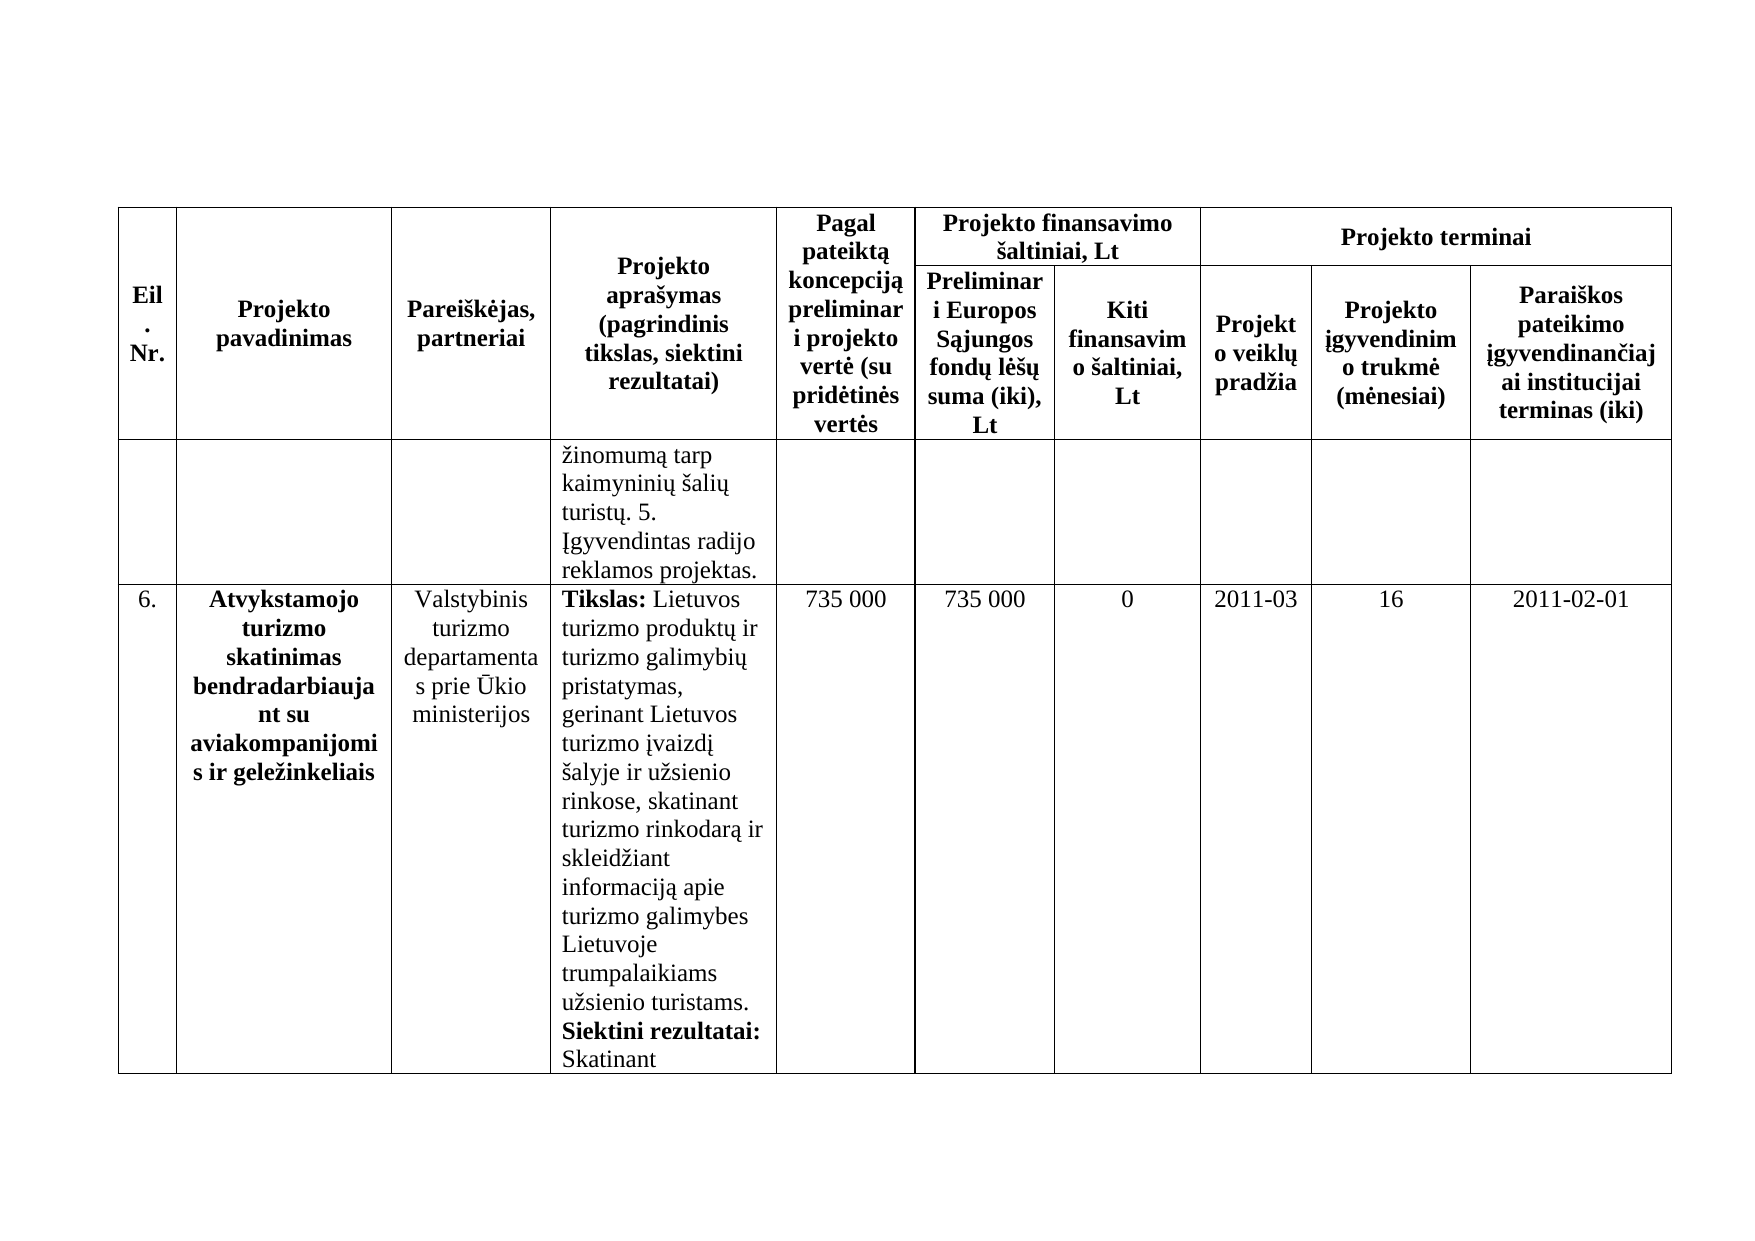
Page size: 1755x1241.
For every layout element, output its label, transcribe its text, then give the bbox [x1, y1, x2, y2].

table_header Projekto pavadinimas [177, 208, 391, 439]
table_header Pareiškėjas, partneriai [392, 208, 550, 439]
table_cell Tikslas: Lietuvos turizmo produktų ir turizmo galimybių pristatymas, gerinant Lietuvos turizmo įvaizdį šalyje ir užsienio rinkose, skatinant turizmo rinkodarą ir skleidžiant informaciją apie turizmo galimybes Lietuvoje trumpalaikiams užsienio turistams. Siektini rezultatai: Skatinant [551, 585, 776, 1073]
table_cell [177, 440, 391, 583]
table_cell 16 [1312, 585, 1470, 1073]
table_cell [1312, 440, 1470, 583]
table_cell 650 000 [777, 440, 914, 583]
table_cell 2011-02-01 [1471, 585, 1671, 1073]
table_cell Atvykstamojo turizmo skatinimas bendradarbiaujant su aviakompanijomis ir geležinkeliais [177, 585, 391, 1073]
table_cell [119, 440, 176, 583]
table_cell [1471, 440, 1671, 583]
table_cell Preliminari Europos Sąjungos fondų lėšų suma (iki), Lt [916, 266, 1054, 439]
table_header Pagal pateiktą koncepciją preliminari projekto vertė (su pridėtinės vertės mokesčiu), Lt [777, 208, 914, 439]
table_cell 6. [119, 585, 176, 1073]
table_cell 735 000 [916, 585, 1054, 1073]
table_cell Paraiškos pateikimo įgyvendinančiajai institucijai terminas (iki) [1471, 266, 1671, 439]
table_cell 2011-03 [1201, 585, 1311, 1073]
table_cell Projekto veiklų pradžia [1201, 266, 1311, 439]
table_cell žinomumą tarp kaimyninių šalių turistų. 5. Įgyvendintas radijo reklamos projektas. [551, 440, 776, 583]
table_cell Valstybinis turizmo departamentas prie Ūkio ministerijos [392, 585, 550, 1073]
table_cell Projekto įgyvendinimo trukmė (mėnesiai) [1312, 266, 1470, 439]
table_cell [392, 440, 550, 583]
table_header Projekto aprašymas (pagrindinis tikslas, siektini rezultatai) [551, 208, 776, 439]
table_header Projekto finansavimo šaltiniai, Lt [916, 208, 1200, 265]
table_cell [1201, 440, 1311, 583]
table_cell 735 000 [777, 585, 914, 1073]
table_cell 0 [1055, 585, 1200, 1073]
table_cell [1055, 440, 1200, 583]
table_header Eil. Nr. [119, 208, 176, 439]
table_header Projekto terminai [1201, 208, 1671, 265]
table_cell Kiti finansavimo šaltiniai, Lt [1055, 266, 1200, 439]
table_cell [916, 440, 1054, 583]
